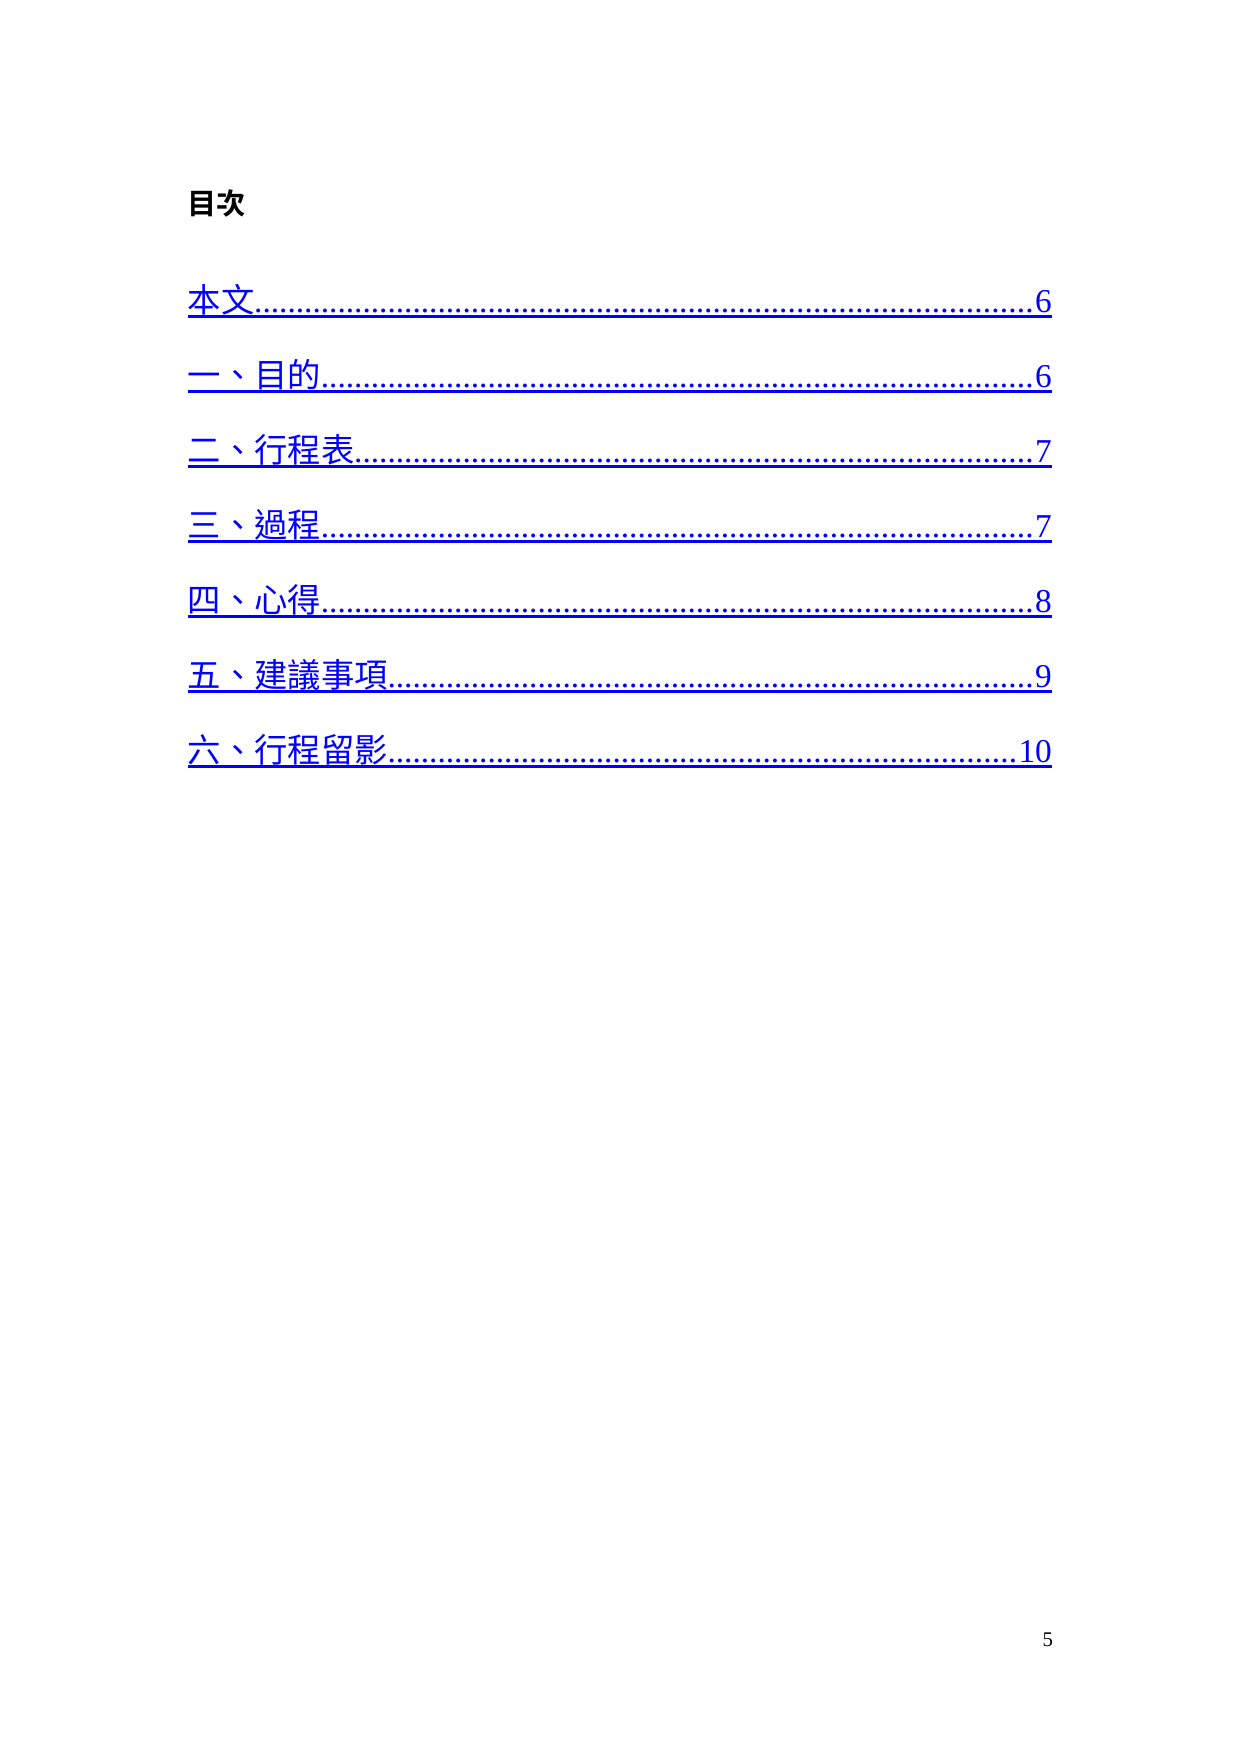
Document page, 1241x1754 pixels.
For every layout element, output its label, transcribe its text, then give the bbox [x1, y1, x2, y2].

text 六、行程留影 10 [187, 711, 1053, 786]
text 一、目的 6 [187, 336, 1053, 411]
text 二、行程表 7 [187, 411, 1053, 486]
text 三、過程 7 [187, 486, 1053, 561]
text 四、心得 8 [187, 561, 1053, 636]
text 五、建議事項 9 [187, 636, 1053, 711]
text 目次 [187, 164, 1053, 239]
text 本文 6 [187, 261, 1053, 336]
